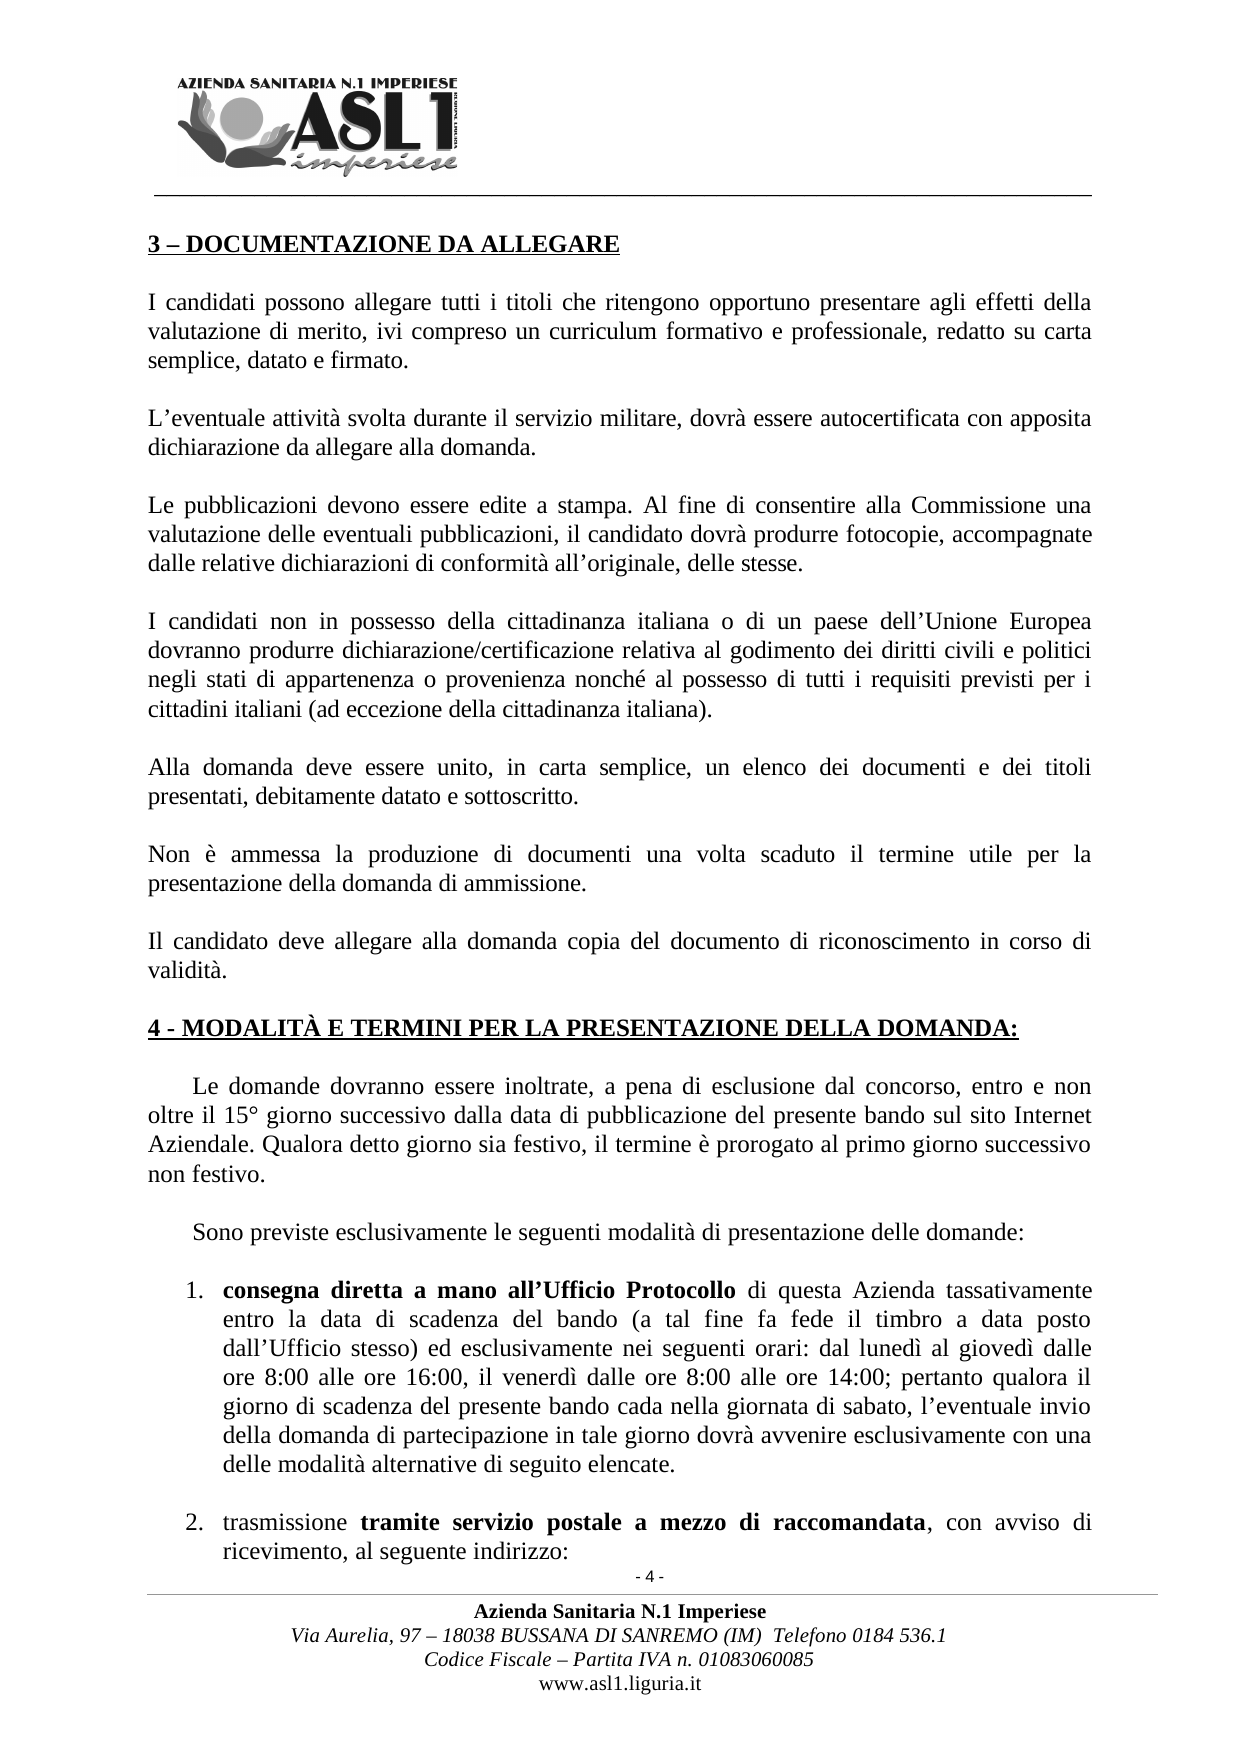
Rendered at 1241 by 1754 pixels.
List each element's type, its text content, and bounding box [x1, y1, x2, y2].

text Le pubblicazioni devono essere edite a stampa. Al fine di consentire alla Commissione una valutazione delle eventuali pubblicazioni, il candidato dovrà produrre fotocopie, accompagnate dalle relative dichiarazioni di conformità all’originale, delle stesse. [148, 490, 1092, 577]
text 3 – DOCUMENTAZIONE DA ALLEGARE [148, 228, 1092, 257]
list trasmissione tramite servizio postale a mezzo di raccomandata, con avviso di ricevimento, al seguente indirizzo: [185, 1507, 1092, 1565]
text I candidati non in possesso della cittadinanza italiana o di un paese dell’Unione Europea dovranno produrre dichiarazione/certificazione relativa al godimento dei diritti civili e politici negli stati di appartenenza o provenienza nonché al possesso di tutti i requisiti previsti per i cittadini italiani (ad eccezione della cittadinanza italiana). [148, 606, 1092, 722]
text Le domande dovranno essere inoltrate, a pena di esclusione dal concorso, entro e non oltre il 15° giorno successivo dalla data di pubblicazione del presente bando sul sito Internet Aziendale. Qualora detto giorno sia festivo, il termine è prorogato al primo giorno successivo non festivo. [148, 1071, 1092, 1187]
text Il candidato deve allegare alla domanda copia del documento di riconoscimento in corso di validità. [148, 926, 1092, 984]
text I candidati possono allegare tutti i titoli che ritengono opportuno presentare agli effetti della valutazione di merito, ivi compreso un curriculum formativo e professionale, redatto su carta semplice, datato e firmato. [148, 287, 1092, 374]
list consegna diretta a mano all’Ufficio Protocollo di questa Azienda tassativamente entro la data di scadenza del bando (a tal fine fa fede il timbro a data posto dall’Ufficio stesso) ed esclusivamente nei seguenti orari: dal lunedì al giovedì dalle ore 8:00 alle ore 16:00, il venerdì dalle ore 8:00 alle ore 14:00; pertanto qualora il giorno di scadenza del presente bando cada nella giornata di sabato, l’eventuale invio della domanda di partecipazione in tale giorno dovrà avvenire esclusivamente con una delle modalità alternative di seguito elencate. [185, 1275, 1092, 1478]
text Alla domanda deve essere unito, in carta semplice, un elenco dei documenti e dei titoli presentati, debitamente datato e sottoscritto. [148, 752, 1092, 810]
picture [177, 78, 458, 177]
text Sono previste esclusivamente le seguenti modalità di presentazione delle domande: [148, 1217, 1092, 1246]
text 4 - MODALITÀ E TERMINI PER LA PRESENTAZIONE DELLA DOMANDA: [148, 1013, 1092, 1042]
text Non è ammessa la produzione di documenti una volta scaduto il termine utile per la presentazione della domanda di ammissione. [148, 839, 1092, 897]
text L’eventuale attività svolta durante il servizio militare, dovrà essere autocertificata con apposita dichiarazione da allegare alla domanda. [148, 403, 1092, 461]
